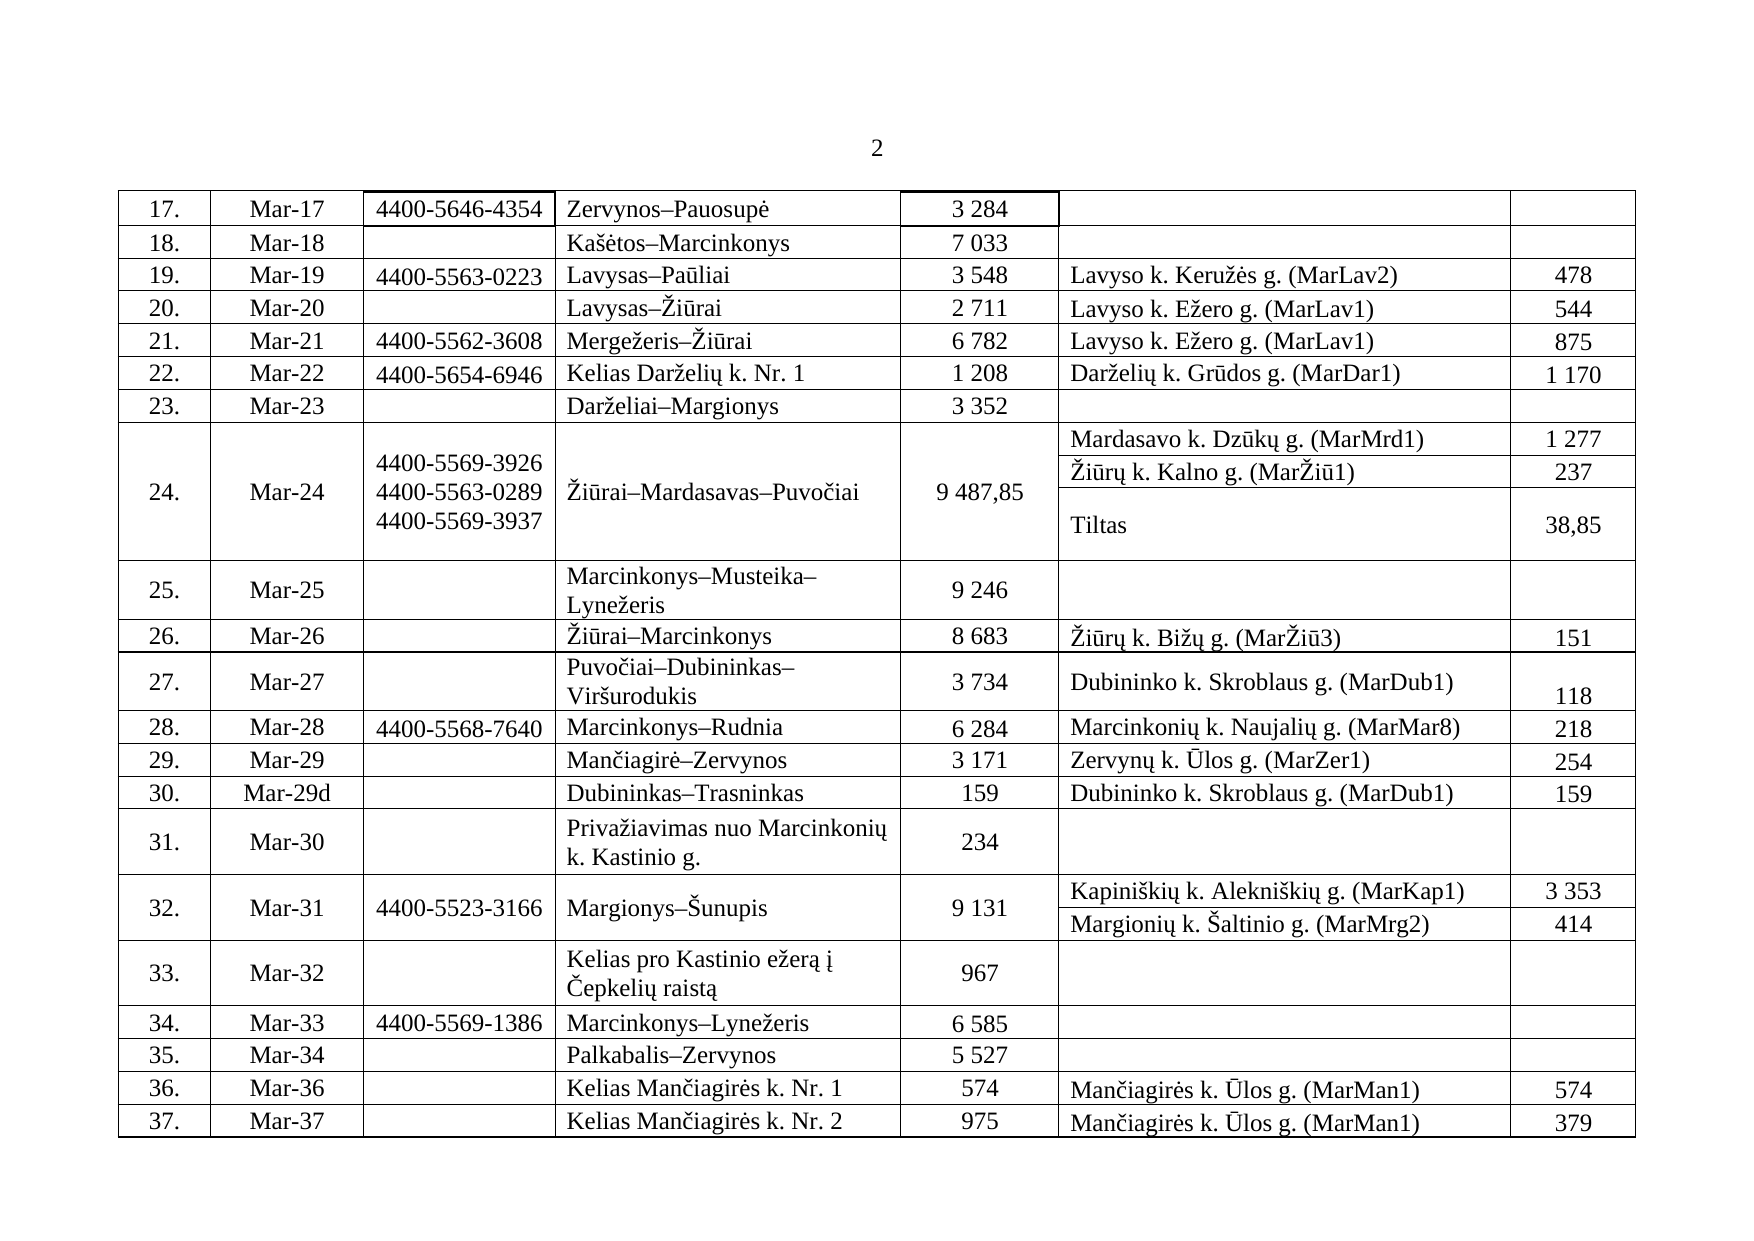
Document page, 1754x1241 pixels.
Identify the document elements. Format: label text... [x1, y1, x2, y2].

table_cell [1059, 941, 1510, 1005]
table_cell 234 [901, 809, 1058, 874]
table_cell [1059, 390, 1510, 422]
table_cell Lavysas–Paūliai [556, 259, 900, 290]
table_cell [1059, 561, 1510, 618]
table_cell Lavyso k. Ežero g. (MarLav1) [1059, 324, 1510, 356]
table_cell [1511, 561, 1635, 618]
table_cell Puvočiai–Dubininkas–Viršurodukis [556, 653, 900, 710]
table_cell 6 585 [901, 1006, 1058, 1038]
table_cell [364, 744, 555, 776]
table_cell [364, 777, 555, 808]
table_cell [1060, 191, 1510, 225]
table_cell Tiltas [1059, 488, 1510, 560]
table_cell 31. [119, 809, 210, 874]
table_cell Kapiniškių k. Alekniškių g. (MarKap1) [1059, 875, 1510, 907]
table_cell 159 [1511, 777, 1635, 808]
table_cell Dubininko k. Skroblaus g. (MarDub1) [1059, 653, 1510, 710]
table_cell 21. [119, 324, 210, 356]
table_cell 24. [119, 423, 210, 560]
table_cell [1059, 226, 1510, 258]
table_cell 26. [119, 620, 210, 651]
table_cell 2 711 [901, 291, 1058, 323]
table_cell [1059, 809, 1510, 874]
table_cell Kašėtos–Marcinkonys [556, 226, 900, 258]
table_cell 3 284 [901, 193, 1058, 225]
table_cell [1059, 1006, 1510, 1038]
table_cell 1 170 [1511, 357, 1635, 389]
table_cell 28. [119, 711, 210, 743]
table_cell 22. [119, 357, 210, 389]
table_cell 9 131 [901, 875, 1058, 939]
table_cell 379 [1511, 1105, 1635, 1136]
table_cell [364, 1039, 555, 1071]
table_cell Žiūrų k. Bižų g. (MarŽiū3) [1059, 620, 1510, 651]
table_cell 17. [119, 191, 210, 225]
table_cell Palkabalis–Zervynos [556, 1039, 900, 1071]
table_cell Mar-21 [211, 324, 363, 356]
table_cell Mar-20 [211, 291, 363, 323]
table_cell [364, 561, 555, 618]
table_cell [1511, 191, 1635, 225]
table_cell [364, 653, 555, 710]
table_cell 967 [901, 941, 1058, 1005]
table_cell 1 208 [901, 357, 1058, 389]
table_cell 38,85 [1511, 488, 1635, 560]
table_cell 32. [119, 875, 210, 939]
table_cell 4400-5523-3166 [364, 875, 555, 939]
table_cell Mar-25 [211, 561, 363, 618]
table_cell 23. [119, 390, 210, 422]
table_cell Zervynos–Pauosupė [556, 191, 900, 225]
table_cell Lavyso k. Ežero g. (MarLav1) [1059, 291, 1510, 323]
table_cell Mar-18 [211, 226, 363, 258]
table_cell 544 [1511, 291, 1635, 323]
table_cell Marcinkonių k. Naujalių g. (MarMar8) [1059, 711, 1510, 743]
table_cell Mar-17 [211, 191, 363, 225]
table_cell Mar-29d [211, 777, 363, 808]
table_cell 5 527 [901, 1039, 1058, 1071]
table_cell 3 353 [1511, 875, 1635, 907]
table_cell 9 487,85 [901, 423, 1058, 560]
table_cell [364, 227, 555, 258]
table_cell Mar-37 [211, 1105, 363, 1136]
table_cell Lavyso k. Keružės g. (MarLav2) [1059, 259, 1510, 290]
table_cell Kelias pro Kastinio ežerą į Čepkelių raistą [556, 941, 900, 1005]
table_cell Žiūrų k. Kalno g. (MarŽiū1) [1059, 456, 1510, 487]
table_cell Mar-34 [211, 1039, 363, 1071]
table_cell Margionys–Šunupis [556, 875, 900, 939]
table_cell 36. [119, 1072, 210, 1104]
table_cell 19. [119, 259, 210, 290]
table_cell Mar-30 [211, 809, 363, 874]
table_cell 151 [1511, 620, 1635, 651]
table_cell [364, 1105, 555, 1136]
table_cell Kelias Mančiagirės k. Nr. 1 [556, 1072, 900, 1104]
table_cell 478 [1511, 259, 1635, 290]
table_cell Darželiai–Margionys [556, 390, 900, 422]
table_cell 33. [119, 941, 210, 1005]
table_cell 254 [1511, 744, 1635, 776]
table_cell 7 033 [901, 227, 1058, 258]
table_cell [1059, 1039, 1510, 1071]
table_cell Mar-32 [211, 941, 363, 1005]
table_cell Privažiavimas nuo Marcinkonių k. Kastinio g. [556, 809, 900, 874]
table_cell Margionių k. Šaltinio g. (MarMrg2) [1059, 908, 1510, 939]
table_cell Žiūrai–Marcinkonys [556, 620, 900, 651]
table_cell Mar-26 [211, 620, 363, 651]
table_cell [1511, 1039, 1635, 1071]
table_cell [364, 941, 555, 1005]
table_cell Marcinkonys–Rudnia [556, 711, 900, 743]
table_cell 6 284 [901, 711, 1058, 743]
table_cell 3 548 [901, 259, 1058, 290]
table_cell 34. [119, 1006, 210, 1038]
table_cell Mar-36 [211, 1072, 363, 1104]
table_cell [364, 809, 555, 874]
table_cell 37. [119, 1105, 210, 1136]
table_cell 4400-5654-6946 [364, 357, 555, 389]
table_cell Mančiagirės k. Ūlos g. (MarMan1) [1059, 1072, 1510, 1104]
table_cell 4400-5646-4354 [364, 193, 554, 225]
table_cell 4400-5569-3926 4400-5563-0289 4400-5569-3937 [364, 423, 555, 560]
table_cell Marcinkonys–Musteika–Lynežeris [556, 561, 900, 618]
table_cell 4400-5562-3608 [364, 324, 555, 356]
table_cell Mardasavo k. Dzūkų g. (MarMrd1) [1059, 423, 1510, 454]
table_cell Kelias Mančiagirės k. Nr. 2 [556, 1105, 900, 1136]
table_cell Mar-19 [211, 259, 363, 290]
table_cell 118 [1511, 653, 1635, 710]
table_cell [364, 390, 555, 422]
table_cell [1511, 1006, 1635, 1038]
table_cell Mar-33 [211, 1006, 363, 1038]
table_cell 27. [119, 653, 210, 710]
table_cell 25. [119, 561, 210, 618]
table_cell 4400-5563-0223 [364, 259, 555, 290]
table_cell Mančiagirės k. Ūlos g. (MarMan1) [1059, 1105, 1510, 1136]
table_cell Mančiagirė–Zervynos [556, 744, 900, 776]
table_cell 6 782 [901, 324, 1058, 356]
table_cell 29. [119, 744, 210, 776]
table_cell Mar-31 [211, 875, 363, 939]
table_cell [364, 1072, 555, 1104]
table_cell 159 [901, 777, 1058, 808]
table_cell 975 [901, 1105, 1058, 1136]
table_cell Mergežeris–Žiūrai [556, 324, 900, 356]
table_cell Dubininkas–Trasninkas [556, 777, 900, 808]
table_cell Kelias Darželių k. Nr. 1 [556, 357, 900, 389]
table_cell [1511, 941, 1635, 1005]
table_cell Mar-23 [211, 390, 363, 422]
table_cell Mar-24 [211, 423, 363, 560]
table_cell Marcinkonys–Lynežeris [556, 1006, 900, 1038]
table_cell 9 246 [901, 561, 1058, 618]
table_cell 35. [119, 1039, 210, 1071]
table_cell Mar-28 [211, 711, 363, 743]
table_cell 3 734 [901, 653, 1058, 710]
table_cell [1511, 390, 1635, 422]
table_cell [1511, 226, 1635, 258]
table_cell 1 277 [1511, 423, 1635, 454]
table_cell Mar-27 [211, 653, 363, 710]
table_cell 3 171 [901, 744, 1058, 776]
table_cell [364, 620, 555, 651]
table_cell 4400-5568-7640 [364, 711, 555, 743]
table_cell 574 [901, 1072, 1058, 1104]
table_cell 3 352 [901, 390, 1058, 422]
table_cell 8 683 [901, 620, 1058, 651]
table_cell 414 [1511, 908, 1635, 939]
table_cell 875 [1511, 324, 1635, 356]
table_cell 30. [119, 777, 210, 808]
table_cell Žiūrai–Mardasavas–Puvočiai [556, 423, 900, 560]
table_cell Lavysas–Žiūrai [556, 291, 900, 323]
table_cell 218 [1511, 711, 1635, 743]
table_cell Mar-22 [211, 357, 363, 389]
table_cell Mar-29 [211, 744, 363, 776]
table_cell [1511, 809, 1635, 874]
table_cell Darželių k. Grūdos g. (MarDar1) [1059, 357, 1510, 389]
table_cell 18. [119, 226, 210, 258]
table_cell Zervynų k. Ūlos g. (MarZer1) [1059, 744, 1510, 776]
table_cell Dubininko k. Skroblaus g. (MarDub1) [1059, 777, 1510, 808]
table_cell 574 [1511, 1072, 1635, 1104]
table_cell [364, 291, 555, 323]
table_cell 4400-5569-1386 [364, 1006, 555, 1038]
table_cell 237 [1511, 456, 1635, 487]
table_cell 20. [119, 291, 210, 323]
